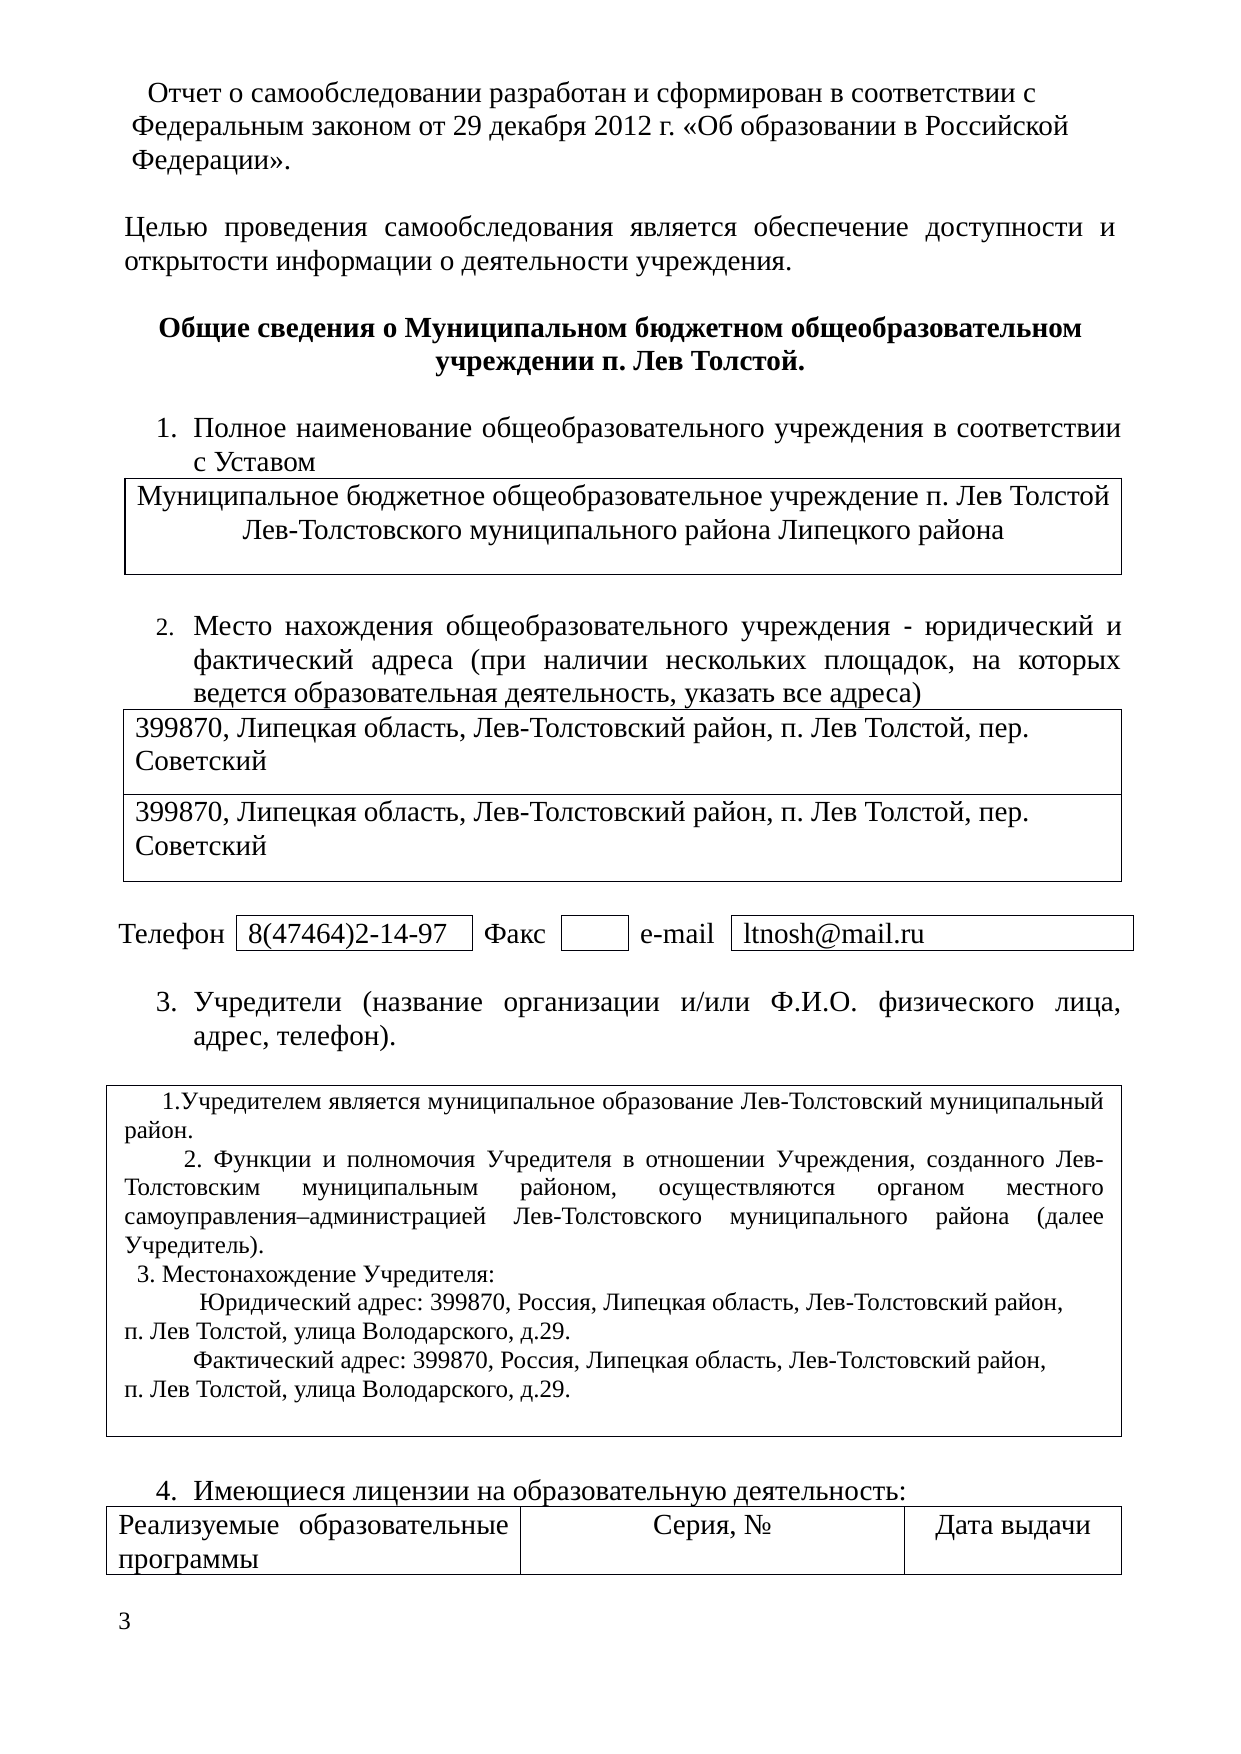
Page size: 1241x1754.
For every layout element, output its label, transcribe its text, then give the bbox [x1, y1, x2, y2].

table_header Реализуемые образовательные программы [107, 1507, 520, 1574]
table_header [562, 916, 628, 950]
table_header Муниципальное бюджетное общеобразовательное учреждение п. Лев Толстой Лев-Толстовского муниципального района Липецкого района [126, 479, 1121, 574]
text Федерации». [124, 142, 1116, 176]
table_header 1.Учредителем является муниципальное образование Лев-Толстовский муниципальный район. 2. Функции и полномочия Учредителя в отношении Учреждения, созданного Лев-Толстовским муниципальным районом, осуществляются органом местного самоуправления–администрацией Лев-Толстовского муниципального района (далее Учредитель). 3. Местонахождение Учредителя: Юридический адрес: 399870, Россия, Липецкая область, Лев-Толстовский район, п. Лев Толстой, улица Володарского, д.29. Фактический адрес: 399870, Россия, Липецкая область, Лев-Толстовский район, п. Лев Толстой, улица Володарского, д.29. [107, 1086, 1121, 1436]
text Федеральным законом от 29 декабря 2012 г. «Об образовании в Российской [124, 108, 1116, 142]
text Целью проведения самообследования является обеспечение доступности и открытости информации о деятельности учреждения. [124, 209, 1116, 276]
list Учредители (название организации и/или Ф.И.О. физического лица, адрес, телефон). [156, 984, 1122, 1052]
table_header ltnosh@mail.ru [732, 916, 1133, 950]
table_cell 399870, Липецкая область, Лев-Толстовский район, п. Лев Толстой, пер. Советский [124, 795, 1121, 881]
text Отчет о самообследовании разработан и сформирован в соответствии с [118, 75, 1116, 108]
table_header Факс [473, 915, 561, 950]
table_header e-mail [629, 915, 731, 950]
text Общие сведения о Муниципальном бюджетном общеобразовательном учреждении п. Лев Толстой. [118, 310, 1122, 377]
list Имеющиеся лицензии на образовательную деятельность: [156, 1473, 1122, 1506]
table_header 8(47464)2-14-97 [237, 916, 472, 950]
table_header 399870, Липецкая область, Лев-Толстовский район, п. Лев Толстой, пер. Советский [124, 710, 1121, 793]
list Полное наименование общеобразовательного учреждения в соответствии с Уставом [156, 410, 1122, 477]
table_header Дата выдачи [905, 1507, 1121, 1574]
list Место нахождения общеобразовательного учреждения  юридический и фактический адреса (при наличии нескольких площадок, на которых ведется образовательная деятельность, указать все адреса) [156, 608, 1122, 709]
table_header Серия, № [521, 1507, 904, 1574]
table_header Телефон [107, 915, 236, 950]
